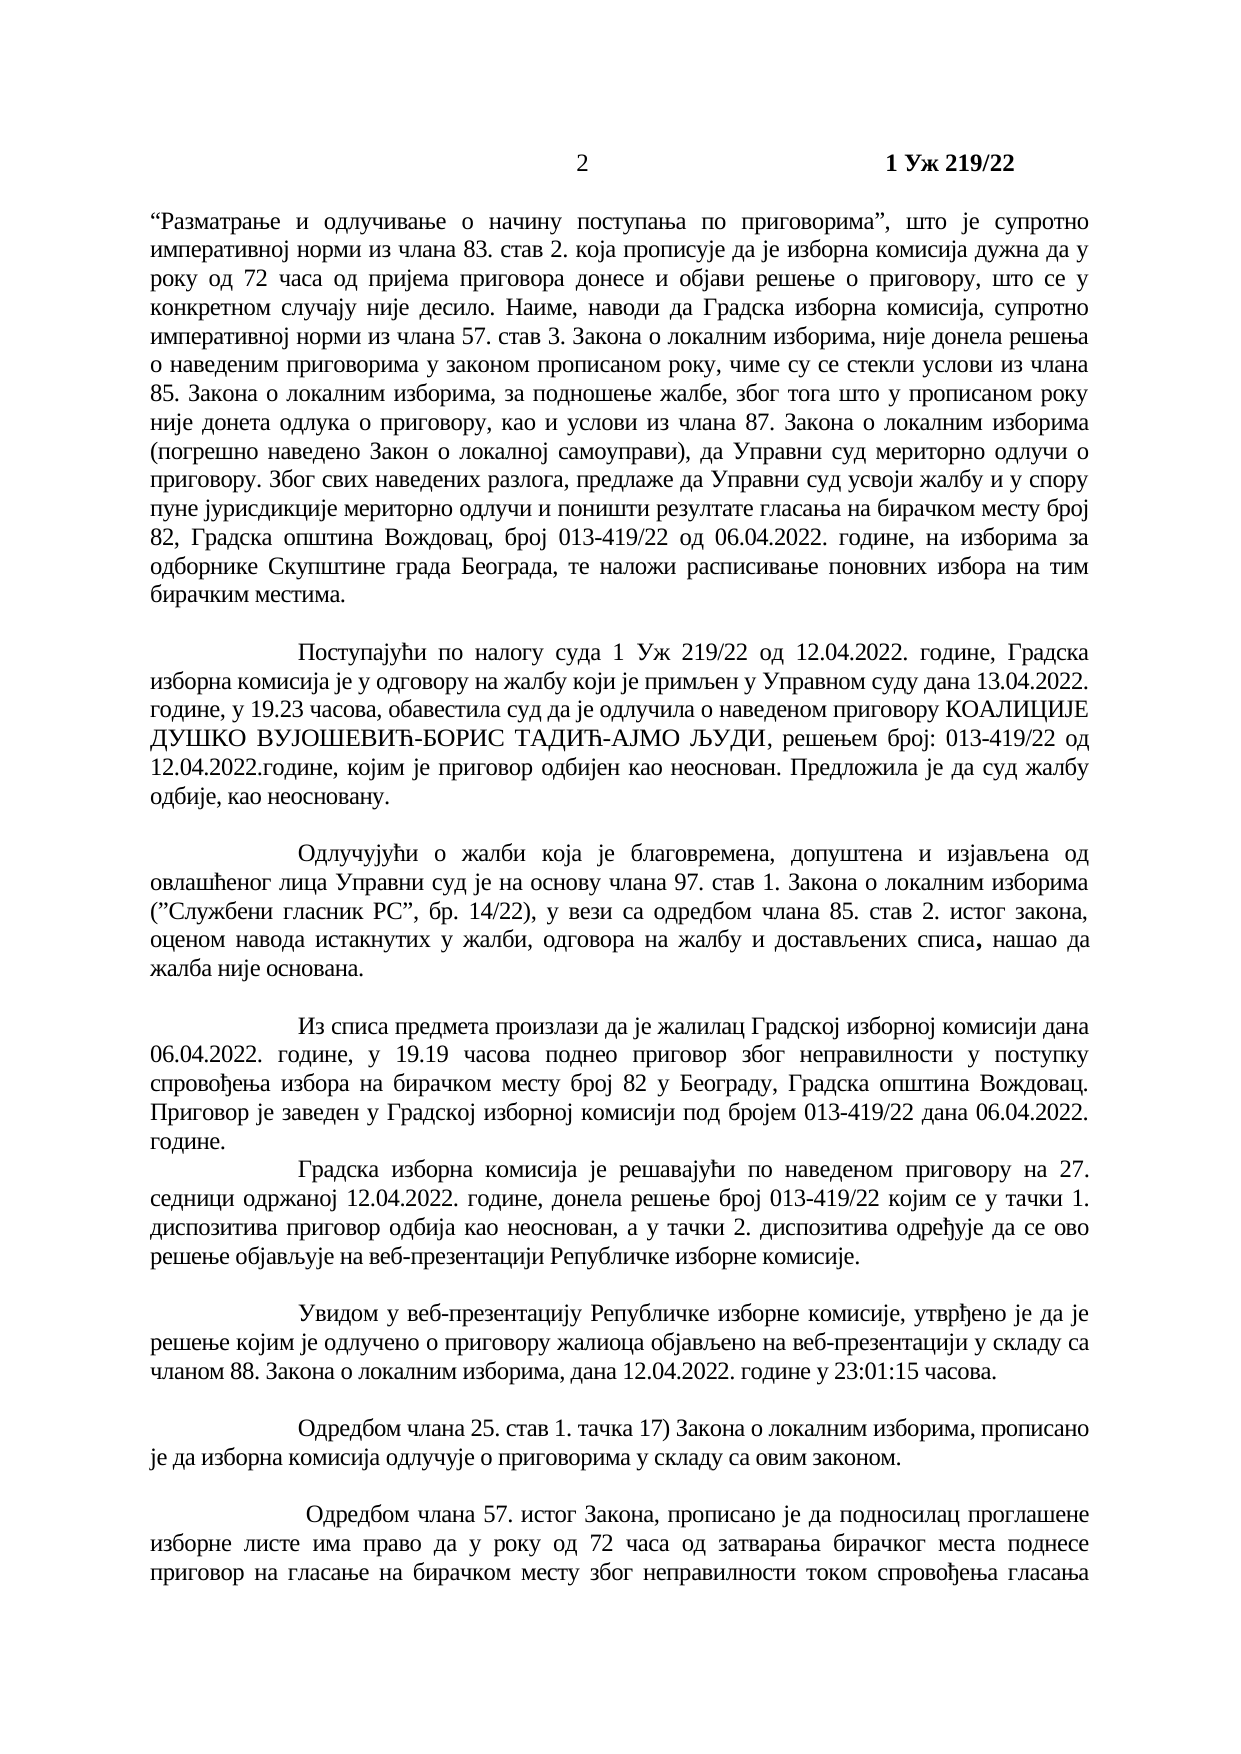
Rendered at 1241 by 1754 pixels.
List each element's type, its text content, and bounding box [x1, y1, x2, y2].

text Одредбом члана 57. истог Закона, прописано је да подносилац проглашене изборне листе има право да у року од 72 часа од затварања бирачког места поднесе приговор на гласање на бирачком месту због неправилности током спровођења гласања [150, 1499, 1090, 1586]
text Градска изборна комисија је решавајући по наведеном приговору на 27. седници одржаној 12.04.2022. године, донела решење број 013-419/22 којим се у тачки 1. диспозитива приговор одбија као неоснован, а у тачки 2. диспозитива одређује да се ово решење објављује на веб-презентацији Републичке изборне комисије. [150, 1154, 1090, 1269]
text Одредбом члана 25. став 1. тачка 17) Закона о локалним изборима, прописано је да изборна комисија одлучује о приговорима у складу са овим законом. [150, 1413, 1090, 1471]
text Одлучујући о жалби која је благовремена, допуштена и изјављена од овлашћеног лица Управни суд је на основу члана 97. став 1. Закона о локалним изборима (”Службени гласник РС”, бр. 14/22), у вези са одредбом члана 85. став 2. истог закона, оценом навода истакнутих у жалби, одговора на жалбу и достављених списа, нашао да жалба није основана. [150, 838, 1090, 982]
text Из списа предмета произлази да је жалилац Градској изборној комисији дана 06.04.2022. године, у 19.19 часова поднео приговор због неправилности у поступку спровођења избора на бирачком месту број 82 у Београду, Градска општина Вождовац. Приговор је заведен у Градској изборној комисији под бројем 013-419/22 дана 06.04.2022. године. [150, 1011, 1090, 1154]
text Поступајући по налогу суда 1 Уж 219/22 од 12.04.2022. године, Градска изборна комисија је у одговору на жалбу који је примљен у Управном суду дана 13.04.2022. године, у 19.23 часова, обавестила суд да је одлучила о наведеном приговору КОАЛИЦИЈЕ ДУШКО ВУЈОШЕВИЋ-БОРИС ТАДИЋ-АЈМО ЉУДИ, решењем број: 013-419/22 од 12.04.2022.године, којим је приговор одбијен као неоснован. Предложила је да суд жалбу одбије, као неосновану. [150, 637, 1090, 809]
text Увидом у веб-презентацију Републичке изборне комисије, утврђено је да је решење којим је одлучено о приговору жалиоца објављено на веб-презентацији у складу са чланом 88. Закона о локалним изборима, дана 12.04.2022. године у 23:01:15 часова. [150, 1298, 1090, 1384]
text “Разматрање и одлучивање о начину поступања по приговорима”, што је супротно императивној норми из члана 83. став 2. која прописује да је изборна комисија дужна да у року од 72 часа од пријема приговора донесе и објави решење о приговору, што се у конкретном случају није десило. Наиме, наводи да Градска изборна комисија, супротно императивној норми из члана 57. став 3. Закона о локалним изборима, није донела решења о наведеним приговорима у законом прописаном року, чиме су се стекли услови из члана 85. Закона о локалним изборима, за подношење жалбе, због тога што у прописаном року није донета одлука о приговору, као и услови из члана 87. Закона о локалним изборима (погрешно наведено Закон о локалној самоуправи), да Управни суд мериторно одлучи о приговору. Због свих наведених разлога, предлаже да Управни суд усвоји жалбу и у спору пуне јурисдикције мериторно одлучи и поништи резултате гласања на бирачком месту број 82, Градска општина Вождовац, број 013-419/22 од 06.04.2022. године, на изборима за одборнике Скупштине града Београда, те наложи расписивање поновних избора на тим бирачким местима. [150, 206, 1090, 608]
